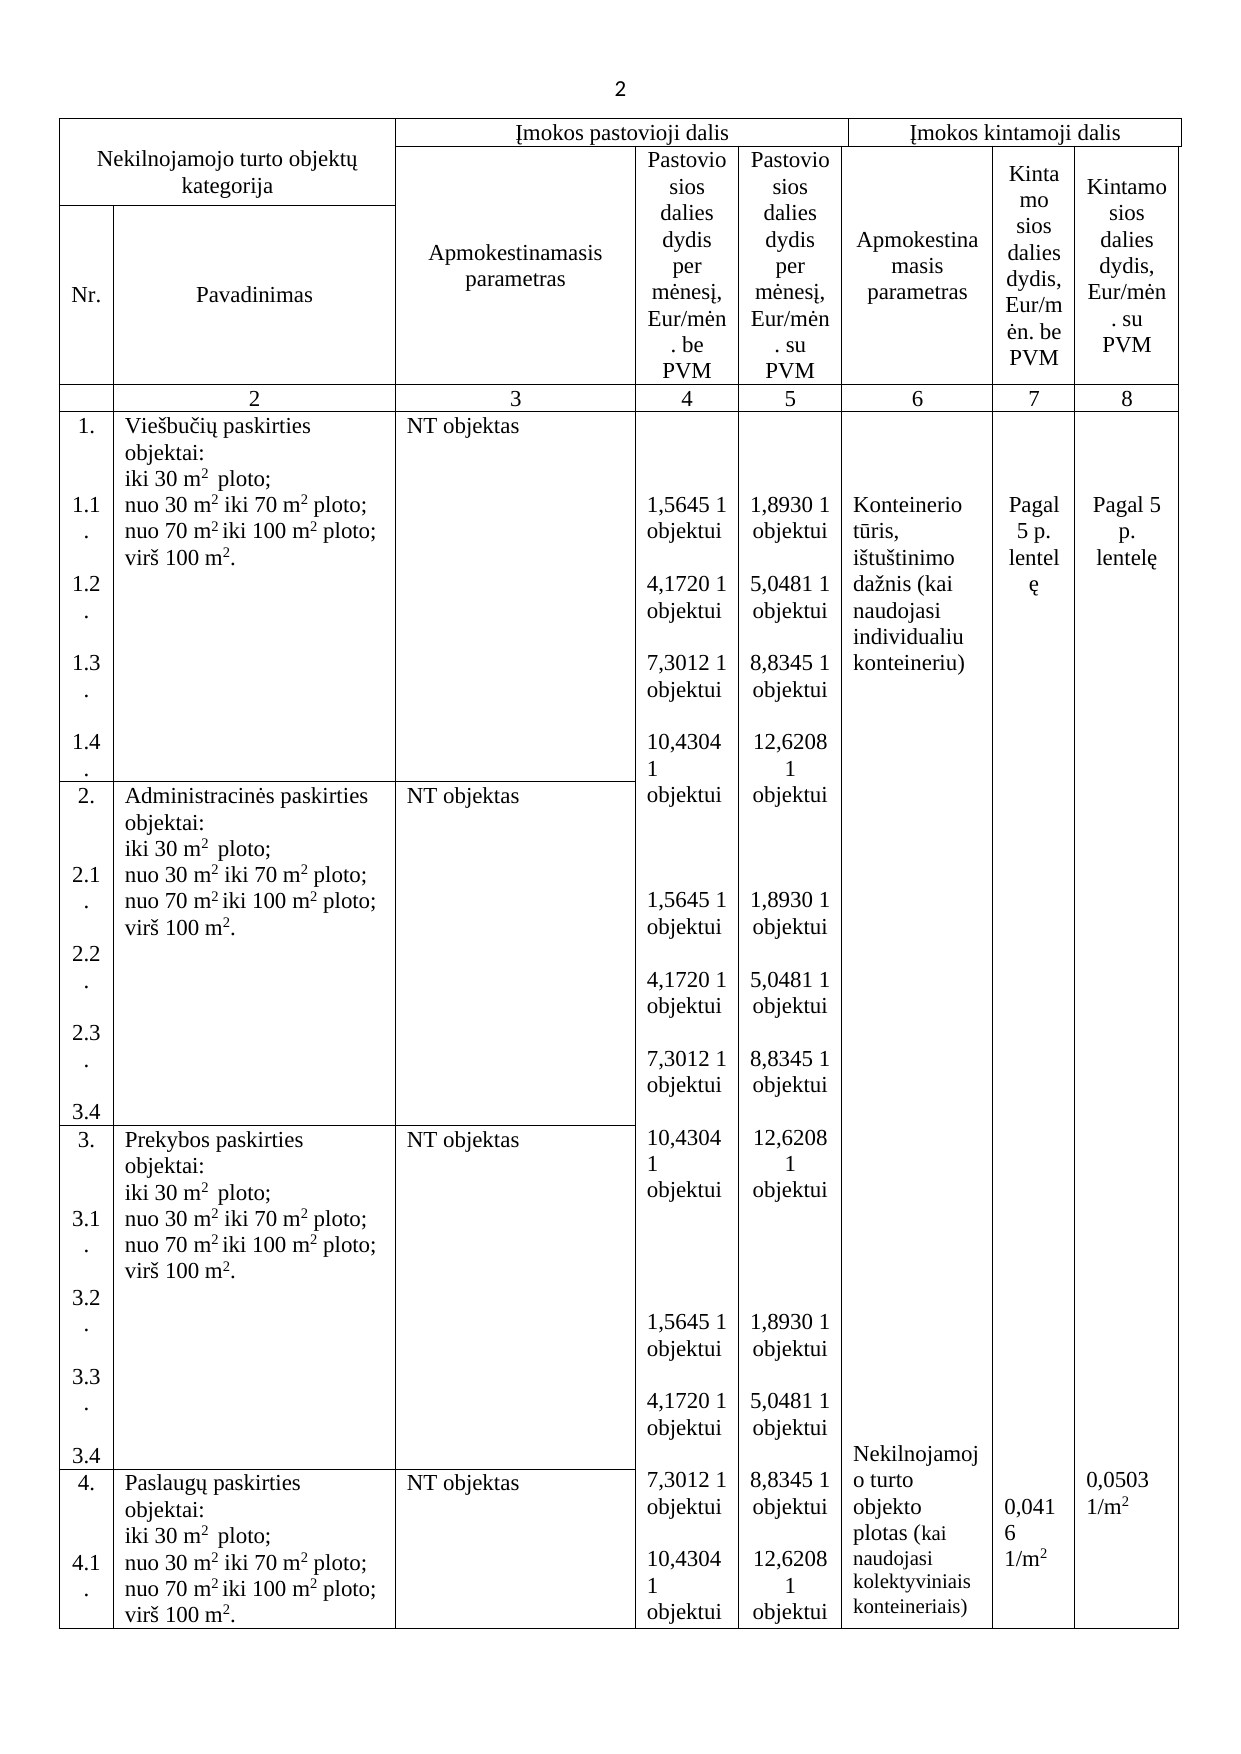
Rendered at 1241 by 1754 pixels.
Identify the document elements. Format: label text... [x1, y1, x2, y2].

table_cell 8 [1075, 385, 1178, 411]
table_cell 2 [114, 385, 395, 411]
table_cell Konteinerio tūris, ištuštinimo dažnis (kai naudojasi individualiu konteineriu) Nekilnojamojo turto objekto plotas (kai naudojasi kolektyviniais konteineriais) [842, 412, 992, 1628]
table_cell [60, 385, 113, 411]
table_cell 4 [636, 385, 738, 411]
table_cell NT objektas [396, 782, 635, 1125]
table_cell 5 [739, 385, 841, 411]
table_cell Kintamosios dalies dydis, Eur/mėn. su PVM [1075, 147, 1178, 384]
table_header Įmokos pastovioji dalis [396, 119, 848, 146]
table_cell Prekybos paskirties objektai: iki 30 m2 ploto; nuo 30 m2 iki 70 m2 ploto; nuo 70 m2 iki 100 m2 ploto; virš 100 m2. [114, 1126, 395, 1468]
table_cell Pagal 5 p. lentelę 0,0503 1/m2 [1075, 412, 1178, 1628]
table_cell 3 [396, 385, 635, 411]
table_cell NT objektas [396, 1470, 635, 1628]
table_cell Apmokestinamasis parametras [842, 147, 992, 384]
table_cell 1,5645 1 objektui 4,1720 1 objektui 7,3012 1 objektui 10,4304 1 objektui 1,5645 1 objektui 4,1720 1 objektui 7,3012 1 objektui 10,4304 1 objektui 1,5645 1 objektui 4,1720 1 objektui 7,3012 1 objektui 10,4304 1 objektui [636, 412, 738, 1628]
table_cell Viešbučių paskirties objektai: iki 30 m2 ploto; nuo 30 m2 iki 70 m2 ploto; nuo 70 m2 iki 100 m2 ploto; virš 100 m2. [114, 412, 395, 781]
table_cell Pavadinimas [114, 206, 395, 384]
table_cell Pastoviosios dalies dydis per mėnesį, Eur/mėn. su PVM [739, 147, 841, 384]
table_cell 7 [993, 385, 1074, 411]
table_cell Paslaugų paskirties objektai: iki 30 m2 ploto; nuo 30 m2 iki 70 m2 ploto; nuo 70 m2 iki 100 m2 ploto; virš 100 m2. [114, 1470, 395, 1628]
table_cell Pagal 5 p. lentelę 0,0416 1/m2 [993, 412, 1074, 1628]
table_header Įmokos kintamoji dalis [849, 119, 1181, 146]
table_cell 3. 3.1. 3.2. 3.3. 3.4 [60, 1126, 113, 1468]
table_cell 4. 4.1. [60, 1470, 113, 1628]
table_cell NT objektas [396, 412, 635, 781]
table_cell NT objektas [396, 1126, 635, 1468]
table_cell Pastoviosios dalies dydis per mėnesį, Eur/mėn. be PVM [636, 147, 738, 384]
table_cell 1,8930 1 objektui 5,0481 1 objektui 8,8345 1 objektui 12,6208 1 objektui 1,8930 1 objektui 5,0481 1 objektui 8,8345 1 objektui 12,6208 1 objektui 1,8930 1 objektui 5,0481 1 objektui 8,8345 1 objektui 12,6208 1 objektui [739, 412, 841, 1628]
table_cell Administracinės paskirties objektai: iki 30 m2 ploto; nuo 30 m2 iki 70 m2 ploto; nuo 70 m2 iki 100 m2 ploto; virš 100 m2. [114, 782, 395, 1125]
table_cell 2. 2.1. 2.2. 2.3. 3.4 [60, 782, 113, 1125]
table_cell 1. 1.1. 1.2. 1.3. 1.4. [60, 412, 113, 781]
table_cell Kintamo sios dalies dydis, Eur/mėn. be PVM [993, 147, 1074, 384]
table_cell 6 [842, 385, 992, 411]
table_header Nekilnojamojo turto objektų kategorija [60, 119, 395, 205]
table_cell Nr. [60, 206, 113, 384]
table_cell Apmokestinamasis parametras [396, 147, 635, 384]
